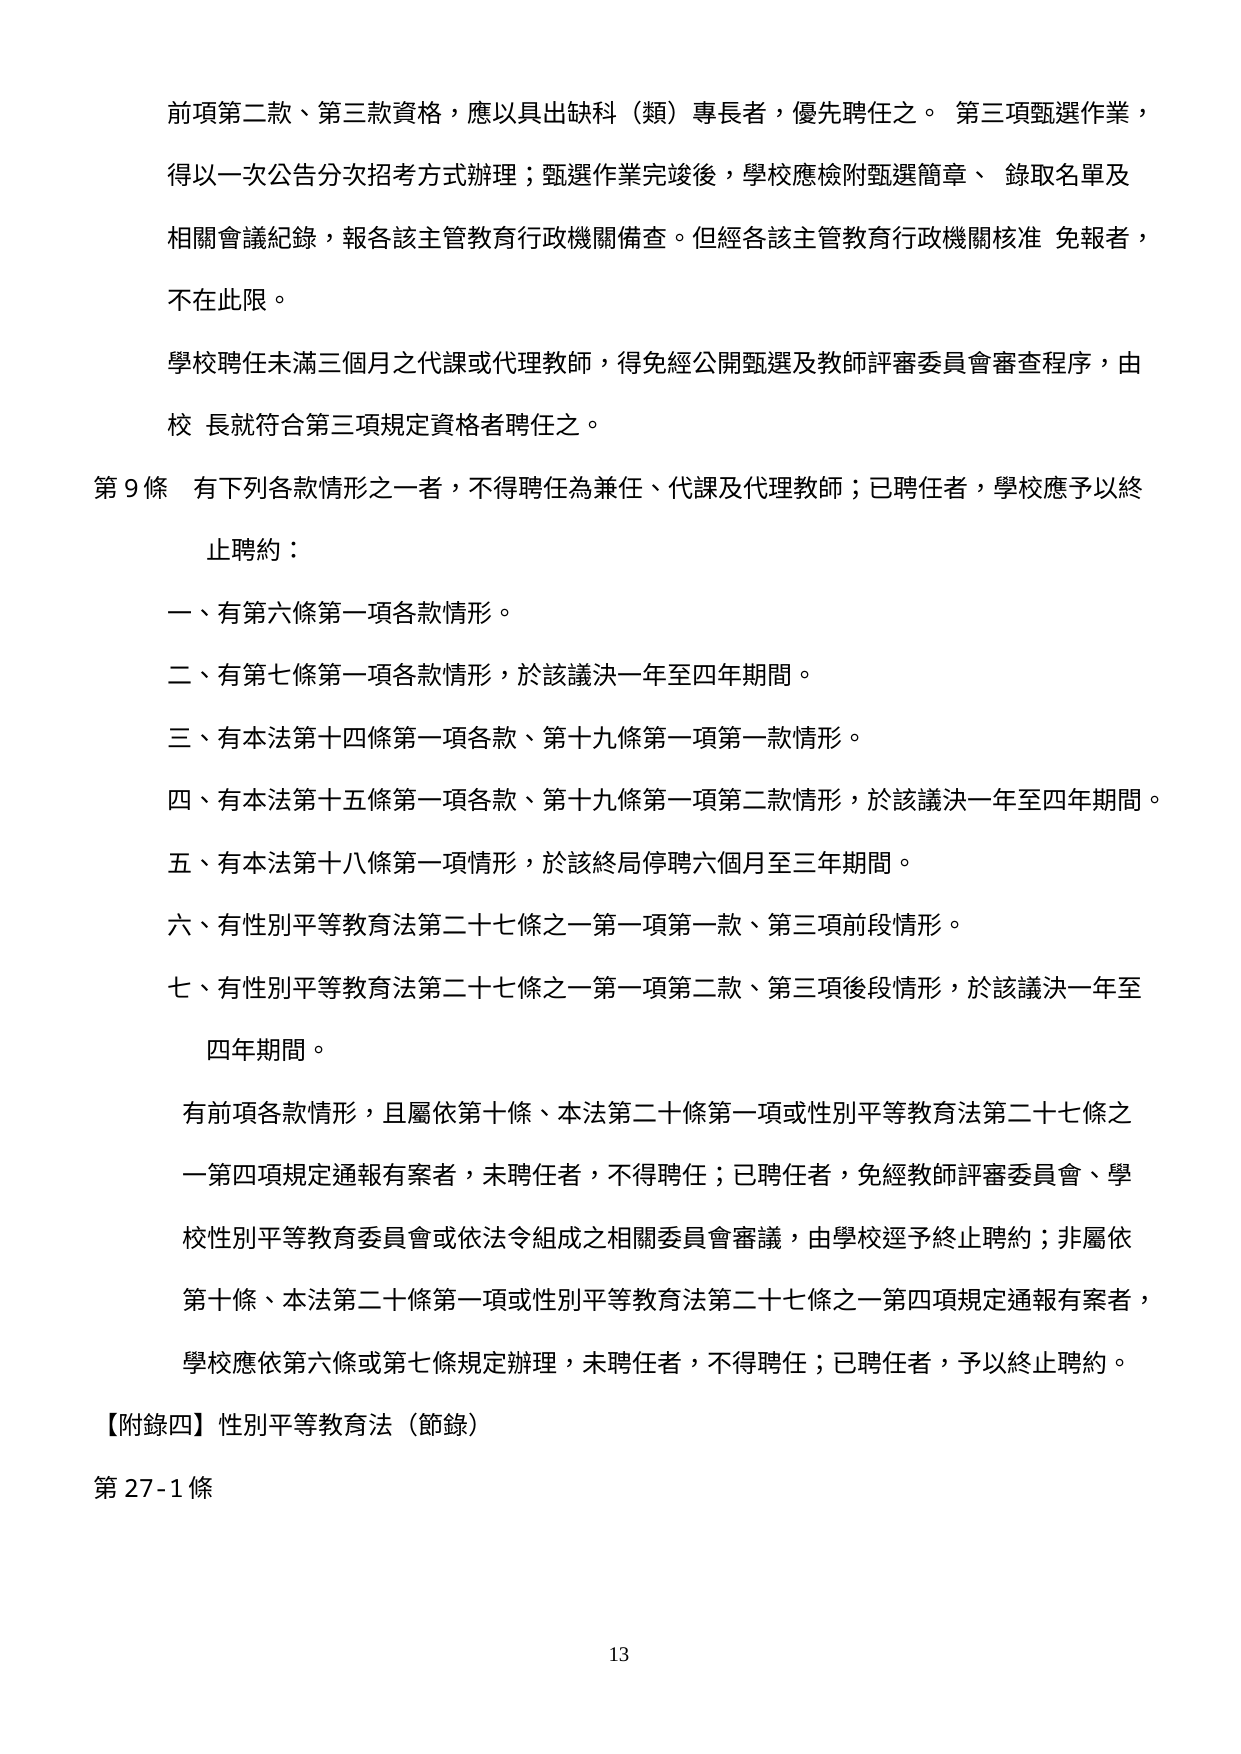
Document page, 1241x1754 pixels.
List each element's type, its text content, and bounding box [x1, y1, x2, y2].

text 一、有第六條第一項各款情形。 [167, 569, 1144, 632]
text 六、有性別平等教育法第二十七條之一第一項第一款、第三項前段情形。 [167, 882, 1144, 944]
text 二、有第七條第一項各款情形，於該議決一年至四年期間。 [167, 632, 1144, 694]
text 學校聘任未滿三個月之代課或代理教師，得免經公開甄選及教師評審委員會審查程序，由校 長就符合第三項規定資格者聘任之。 [167, 319, 1144, 444]
text 四、有本法第十五條第一項各款、第十九條第一項第二款情形，於該議決一年至四年期間。 [167, 757, 1144, 819]
text 五、有本法第十八條第一項情形，於該終局停聘六個月至三年期間。 [167, 819, 1144, 882]
text 有前項各款情形，且屬依第十條、本法第二十條第一項或性別平等教育法第二十七條之一第四項規定通報有案者，未聘任者，不得聘任；已聘任者，免經教師評審委員會、學校性別平等教育委員會或依法令組成之相關委員會審議，由學校逕予終止聘約；非屬依第十條、本法第二十條第一項或性別平等教育法第二十七條之一第四項規定通報有案者，學校應依第六條或第七條規定辦理，未聘任者，不得聘任；已聘任者，予以終止聘約。 [182, 1069, 1144, 1382]
text 七、有性別平等教育法第二十七條之一第一項第二款、第三項後段情形，於該議決一年至四年期間。 [167, 944, 1144, 1069]
text 三、有本法第十四條第一項各款、第十九條第一項第一款情形。 [167, 694, 1144, 757]
text 【附錄四】性別平等教育法（節錄） [94, 1382, 1144, 1444]
text 前項第二款、第三款資格，應以具出缺科（類）專長者，優先聘任之。 第三項甄選作業，得以一次公告分次招考方式辦理；甄選作業完竣後，學校應檢附甄選簡章、 錄取名單及相關會議紀錄，報各該主管教育行政機關備查。但經各該主管教育行政機關核准 免報者，不在此限。 [167, 69, 1144, 319]
text 第9條 有下列各款情形之一者，不得聘任為兼任、代課及代理教師；已聘任者，學校應予以終止聘約： [94, 444, 1144, 569]
text 第27-1條 [94, 1444, 1144, 1507]
